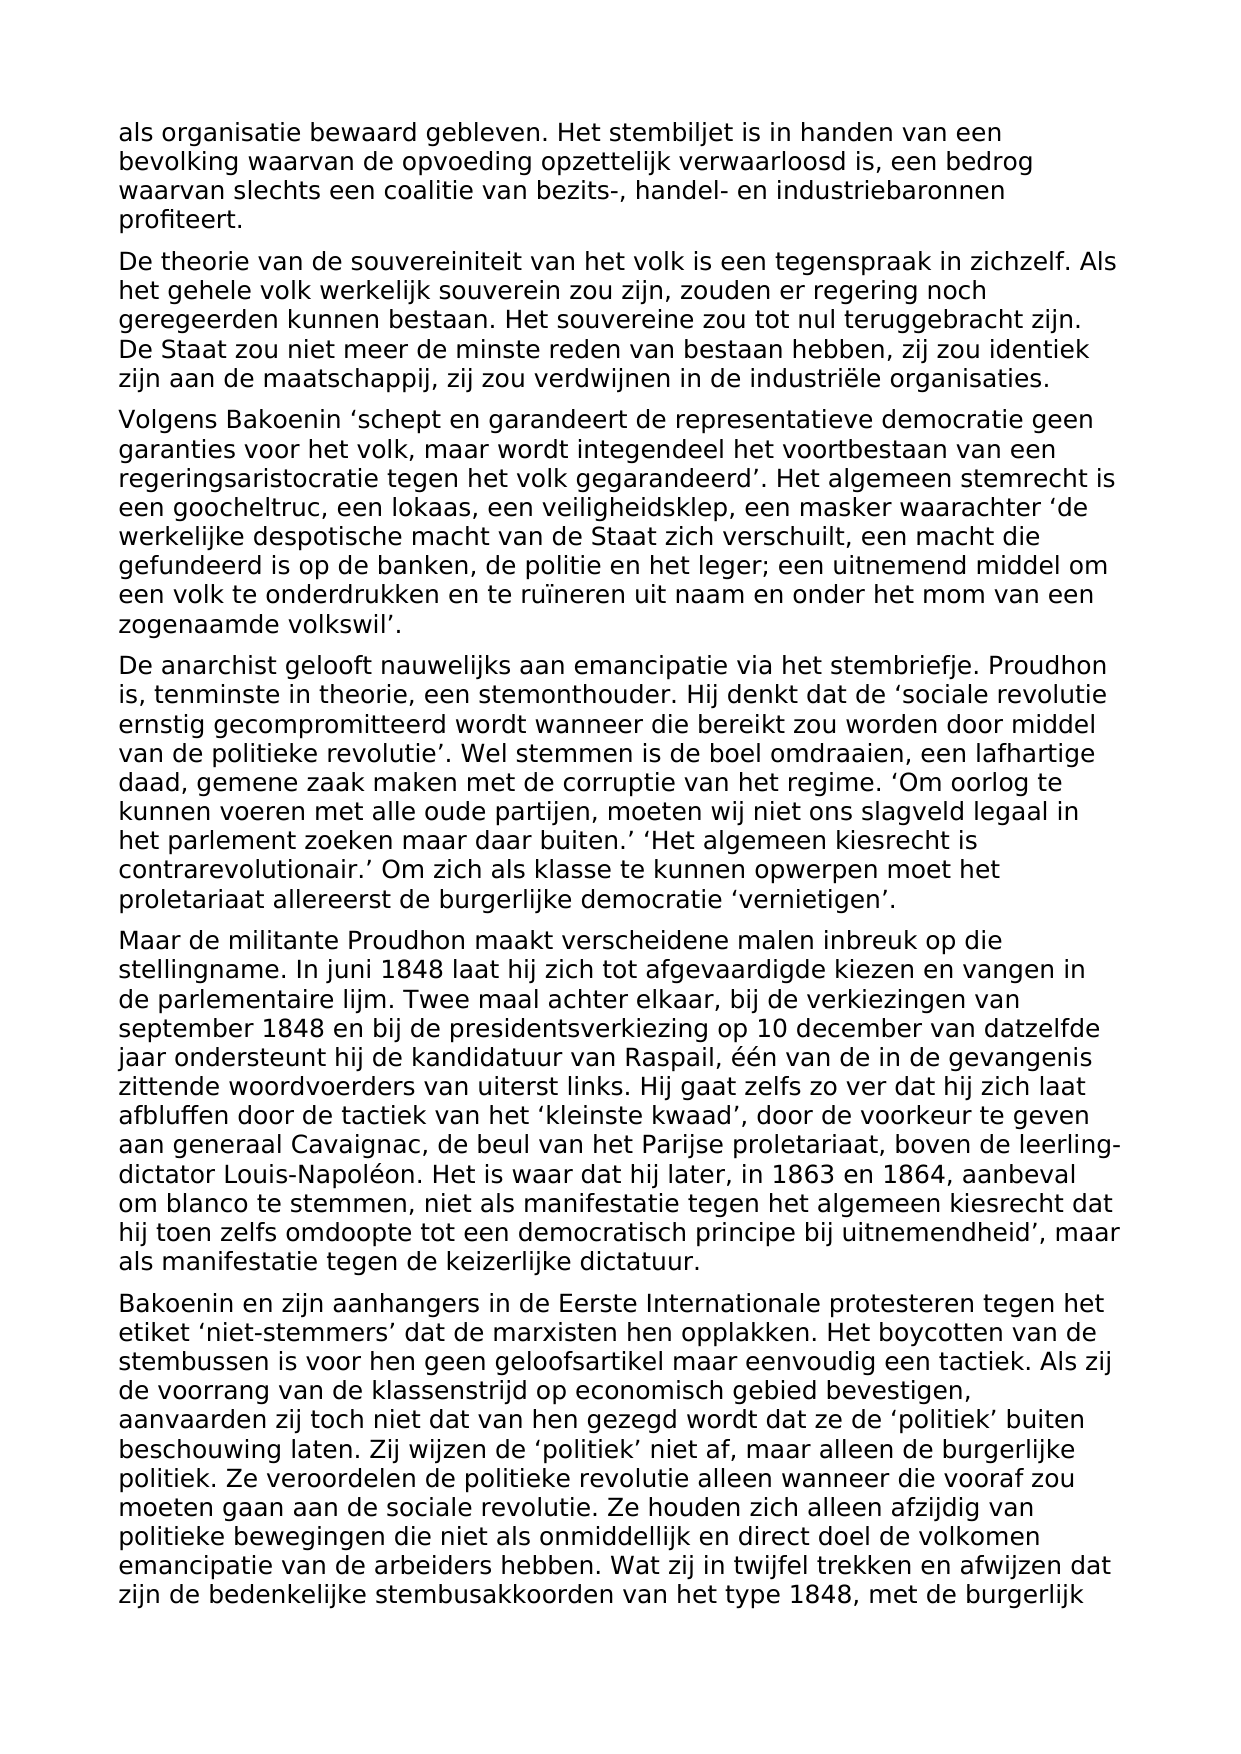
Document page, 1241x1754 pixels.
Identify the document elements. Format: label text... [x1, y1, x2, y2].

text Volgens Bakoenin ‘schept en garandeert de representatieve democratie geen garanties voor het volk, maar wordt integendeel het voortbestaan van een regeringsaristocratie tegen het volk gegarandeerd’. Het algemeen stemrecht is een goocheltruc, een lokaas, een veiligheidsklep, een masker waarachter ‘de werkelijke despotische macht van de Staat zich verschuilt, een macht die gefundeerd is op de banken, de politie en het leger; een uitnemend middel om een volk te onderdrukken en te ruïneren uit naam en onder het mom van een zogenaamde volkswil’. [118, 406, 1122, 639]
text als organisatie bewaard gebleven. Het stembiljet is in handen van een bevolking waarvan de opvoeding opzettelijk verwaarloosd is, een bedrog waarvan slechts een coalitie van bezits-, handel- en industriebaronnen profiteert. [118, 118, 1122, 235]
text De theorie van de souvereiniteit van het volk is een tegenspraak in zichzelf. Als het gehele volk werkelijk souverein zou zijn, zouden er regering noch geregeerden kunnen bestaan. Het souvereine zou tot nul teruggebracht zijn. De Staat zou niet meer de minste reden van bestaan hebben, zij zou identiek zijn aan de maatschappij, zij zou verdwijnen in de industriële organisaties. [118, 247, 1122, 393]
text De anarchist gelooft nauwelijks aan emancipatie via het stembriefje. Proudhon is, tenminste in theorie, een stemonthouder. Hij denkt dat de ‘sociale revolutie ernstig gecompromitteerd wordt wanneer die bereikt zou worden door middel van de politieke revolutie’. Wel stemmen is de boel omdraaien, een lafhartige daad, gemene zaak maken met de corruptie van het regime. ‘Om oorlog te kunnen voeren met alle oude partijen, moeten wij niet ons slagveld legaal in het parlement zoeken maar daar buiten.’ ‘Het algemeen kiesrecht is contrarevolutionair.’ Om zich als klasse te kunnen opwerpen moet het proletariaat allereerst de burgerlijke democratie ‘vernietigen’. [118, 651, 1122, 914]
text Maar de militante Proudhon maakt verscheidene malen inbreuk op die stellingname. In juni 1848 laat hij zich tot afgevaardigde kiezen en vangen in de parlementaire lijm. Twee maal achter elkaar, bij de verkiezingen van september 1848 en bij de presidentsverkiezing op 10 december van datzelfde jaar ondersteunt hij de kandidatuur van Raspail, één van de in de gevangenis zittende woordvoerders van uiterst links. Hij gaat zelfs zo ver dat hij zich laat afbluffen door de tactiek van het ‘kleinste kwaad’, door de voorkeur te geven aan generaal Cavaignac, de beul van het Parijse proletariaat, boven de leerling-dictator Louis-Napoléon. Het is waar dat hij later, in 1863 en 1864, aanbeval om blanco te stemmen, niet als manifestatie tegen het algemeen kiesrecht dat hij toen zelfs omdoopte tot een democratisch principe bij uitnemendheid’, maar als manifestatie tegen de keizerlijke dictatuur. [118, 926, 1122, 1276]
text Bakoenin en zijn aanhangers in de Eerste Internationale protesteren tegen het etiket ‘niet-stemmers’ dat de marxisten hen opplakken. Het boycotten van de stembussen is voor hen geen geloofsartikel maar eenvoudig een tactiek. Als zij de voorrang van de klassenstrijd op economisch gebied bevestigen, aanvaarden zij toch niet dat van hen gezegd wordt dat ze de ‘politiek’ buiten beschouwing laten. Zij wijzen de ‘politiek’ niet af, maar alleen de burgerlijke politiek. Ze veroordelen de politieke revolutie alleen wanneer die vooraf zou moeten gaan aan de sociale revolutie. Ze houden zich alleen afzijdig van politieke bewegingen die niet als onmiddellijk en direct doel de volkomen emancipatie van de arbeiders hebben. Wat zij in twijfel trekken en afwijzen dat zijn de bedenkelijke stembusakkoorden van het type 1848, met de burgerlijk [118, 1289, 1122, 1610]
